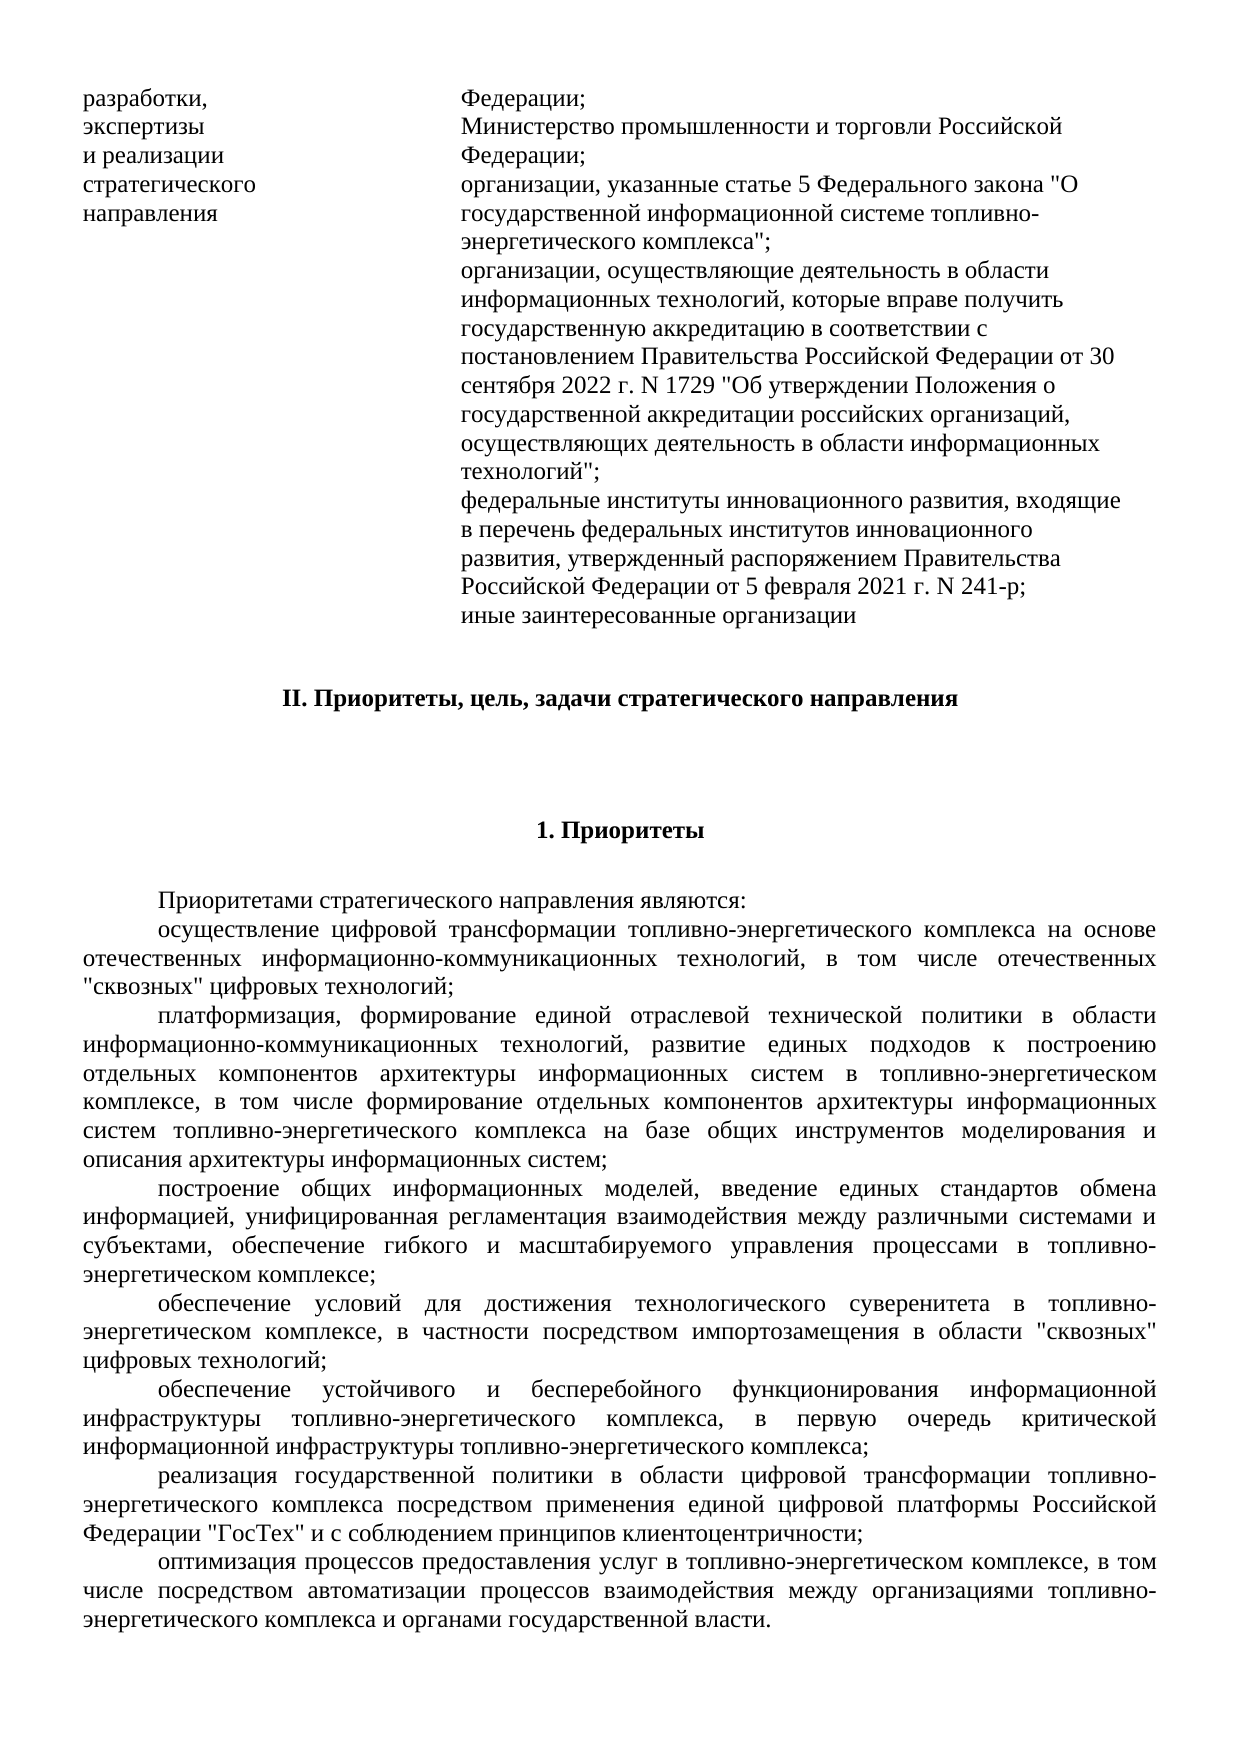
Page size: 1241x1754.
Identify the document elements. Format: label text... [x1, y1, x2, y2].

subtitle 1. Приоритеты [83, 815, 1157, 844]
text осуществление цифровой трансформации топливно-энергетического комплекса на основе отечественных информационно-коммуникационных технологий, в том числе отечественных "сквозных" цифровых технологий; [83, 914, 1157, 1000]
table_cell разработки, экспертизы и реализации стратегического направления [83, 83, 402, 629]
text Приоритетами стратегического направления являются: [83, 885, 1157, 914]
text реализация государственной политики в области цифровой трансформации топливно-энергетического комплекса посредством применения единой цифровой платформы Российской Федерации "ГосТех" и с соблюдением принципов клиентоцентричности; [83, 1460, 1157, 1546]
text оптимизация процессов предоставления услуг в топливно-энергетическом комплексе, в том числе посредством автоматизации процессов взаимодействия между организациями топливно-энергетического комплекса и органами государственной власти. [83, 1546, 1157, 1633]
table_cell - [402, 83, 461, 629]
text платформизация, формирование единой отраслевой технической политики в области информационно-коммуникационных технологий, развитие единых подходов к построению отдельных компонентов архитектуры информационных систем в топливно-энергетическом комплексе, в том числе формирование отдельных компонентов архитектуры информационных систем топливно-энергетического комплекса на базе общих инструментов моделирования и описания архитектуры информационных систем; [83, 1000, 1157, 1173]
table_cell Федерации; Министерство промышленности и торговли Российской Федерации; организации, указанные статье 5 Федерального закона "О государственной информационной системе топливно-энергетического комплекса"; организации, осуществляющие деятельность в области информационных технологий, которые вправе получить государственную аккредитацию в соответствии с постановлением Правительства Российской Федерации от 30 сентября 2022 г. N 1729 "Об утверждении Положения о государственной аккредитации российских организаций, осуществляющих деятельность в области информационных технологий"; федеральные институты инновационного развития, входящие в перечень федеральных институтов инновационного развития, утвержденный распоряжением Правительства Российской Федерации от 5 февраля 2021 г. N 241-р; иные заинтересованные организации [461, 83, 1134, 629]
text обеспечение условий для достижения технологического суверенитета в топливно-энергетическом комплексе, в частности посредством импортозамещения в области "сквозных" цифровых технологий; [83, 1288, 1157, 1374]
text построение общих информационных моделей, введение единых стандартов обмена информацией, унифицированная регламентация взаимодействия между различными системами и субъектами, обеспечение гибкого и масштабируемого управления процессами в топливно-энергетическом комплексе; [83, 1173, 1157, 1288]
subtitle II. Приоритеты, цель, задачи стратегического направления [83, 683, 1157, 711]
text обеспечение устойчивого и бесперебойного функционирования информационной инфраструктуры топливно-энергетического комплекса, в первую очередь критической информационной инфраструктуры топливно-энергетического комплекса; [83, 1374, 1157, 1460]
